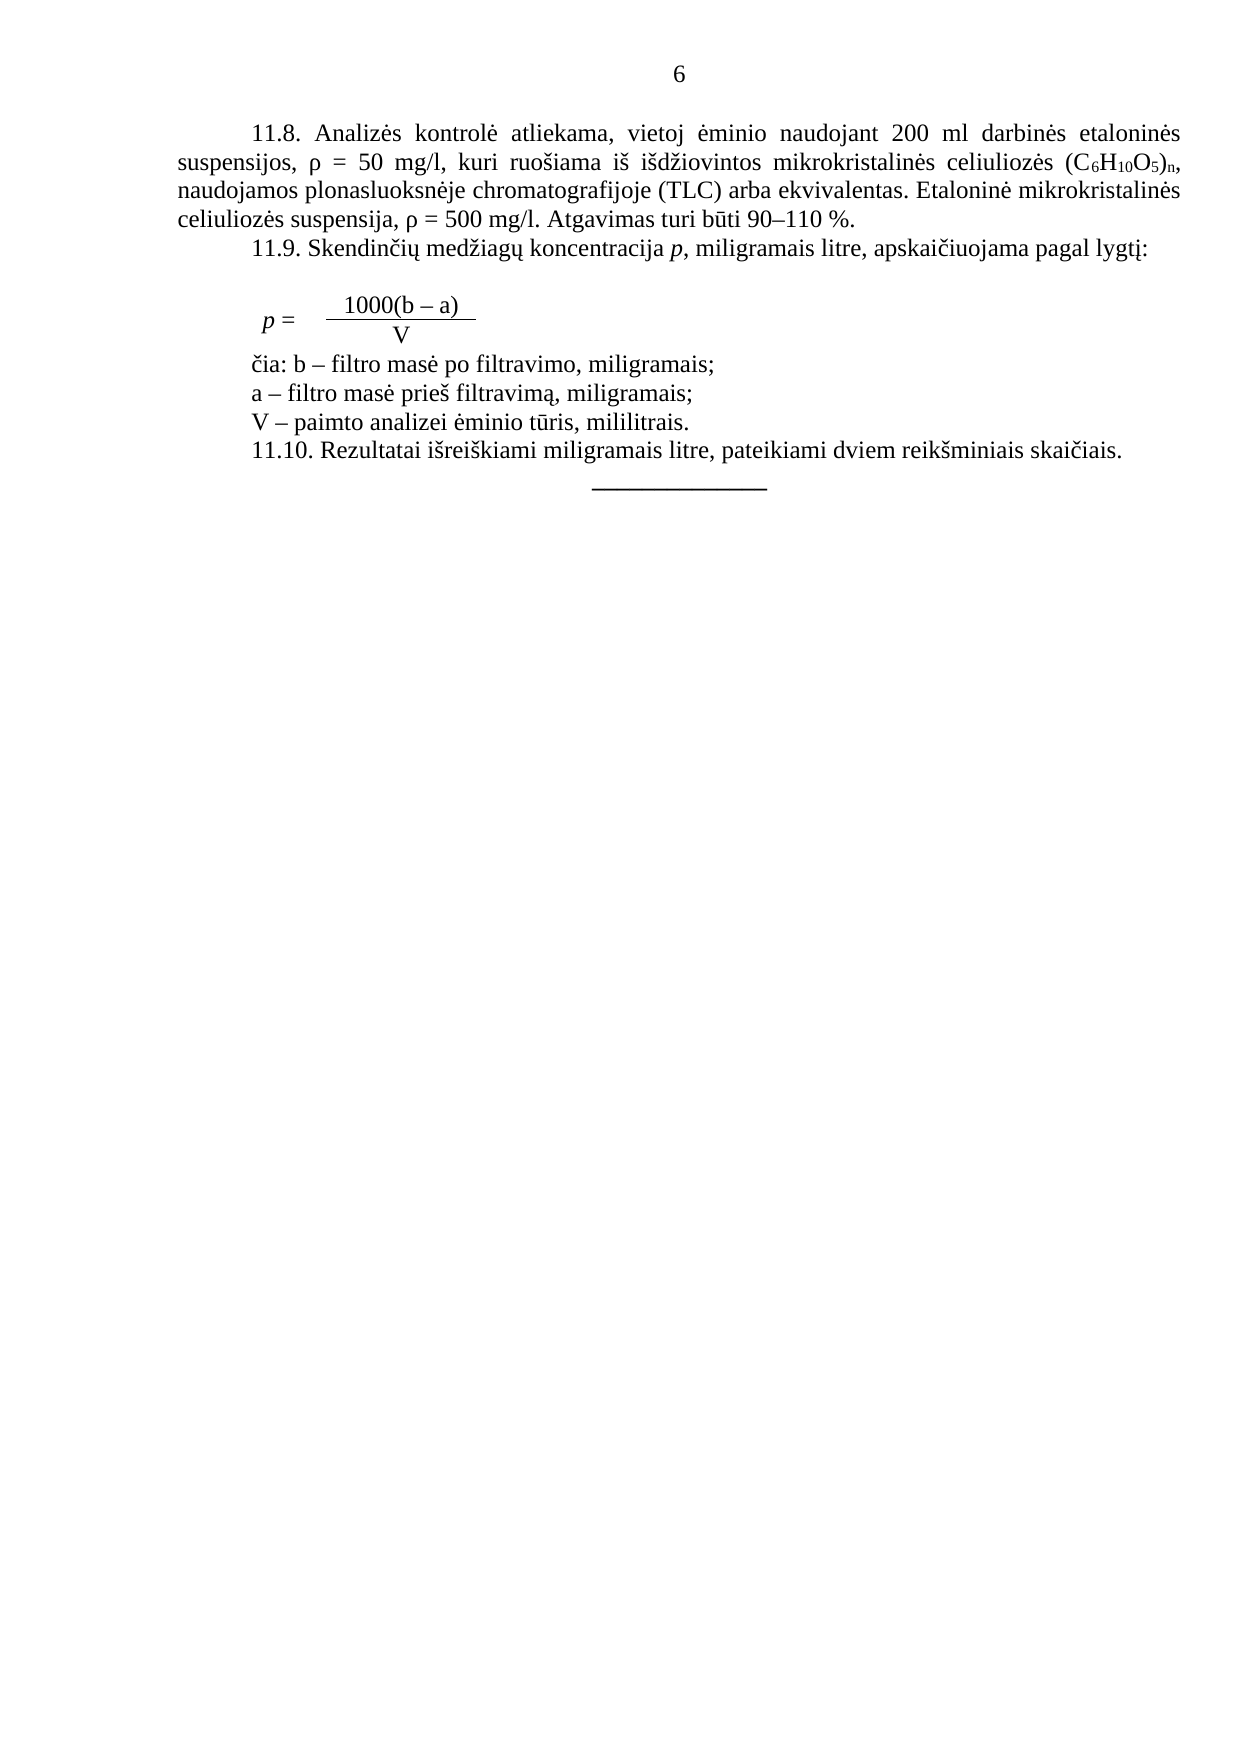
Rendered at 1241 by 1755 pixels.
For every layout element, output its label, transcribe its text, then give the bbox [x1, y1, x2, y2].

text čia: b – filtro masė po filtravimo, miligramais; [177, 349, 1181, 378]
text a – filtro masė prieš filtravimą, miligramais; [177, 378, 1181, 407]
text 11.10. Rezultatai išreiškiami miligramais litre, pateikiami dviem reikšminiais skaičiais. [177, 435, 1181, 464]
table_header p = [177, 291, 326, 349]
table_header 1000(b – a) [326, 291, 476, 319]
text 11.9. Skendinčių medžiagų koncentracija p, miligramais litre, apskaičiuojama pagal lygtį: [177, 233, 1181, 262]
text ______________ [177, 464, 1181, 493]
text V – paimto analizei ėminio tūris, mililitrais. [177, 407, 1181, 435]
table_cell V [326, 320, 476, 349]
text 11.8. Analizės kontrolė atliekama, vietoj ėminio naudojant 200 ml darbinės etaloninės suspensijos, ρ = 50 mg/l, kuri ruošiama iš išdžiovintos mikrokristalinės celiuliozės (C6H10O5)n, naudojamos plonasluoksnėje chromatografijoje (TLC) arba ekvivalentas. Etaloninė mikrokristalinės celiuliozės suspensija, ρ = 500 mg/l. Atgavimas turi būti 90–110 %. [177, 118, 1181, 233]
